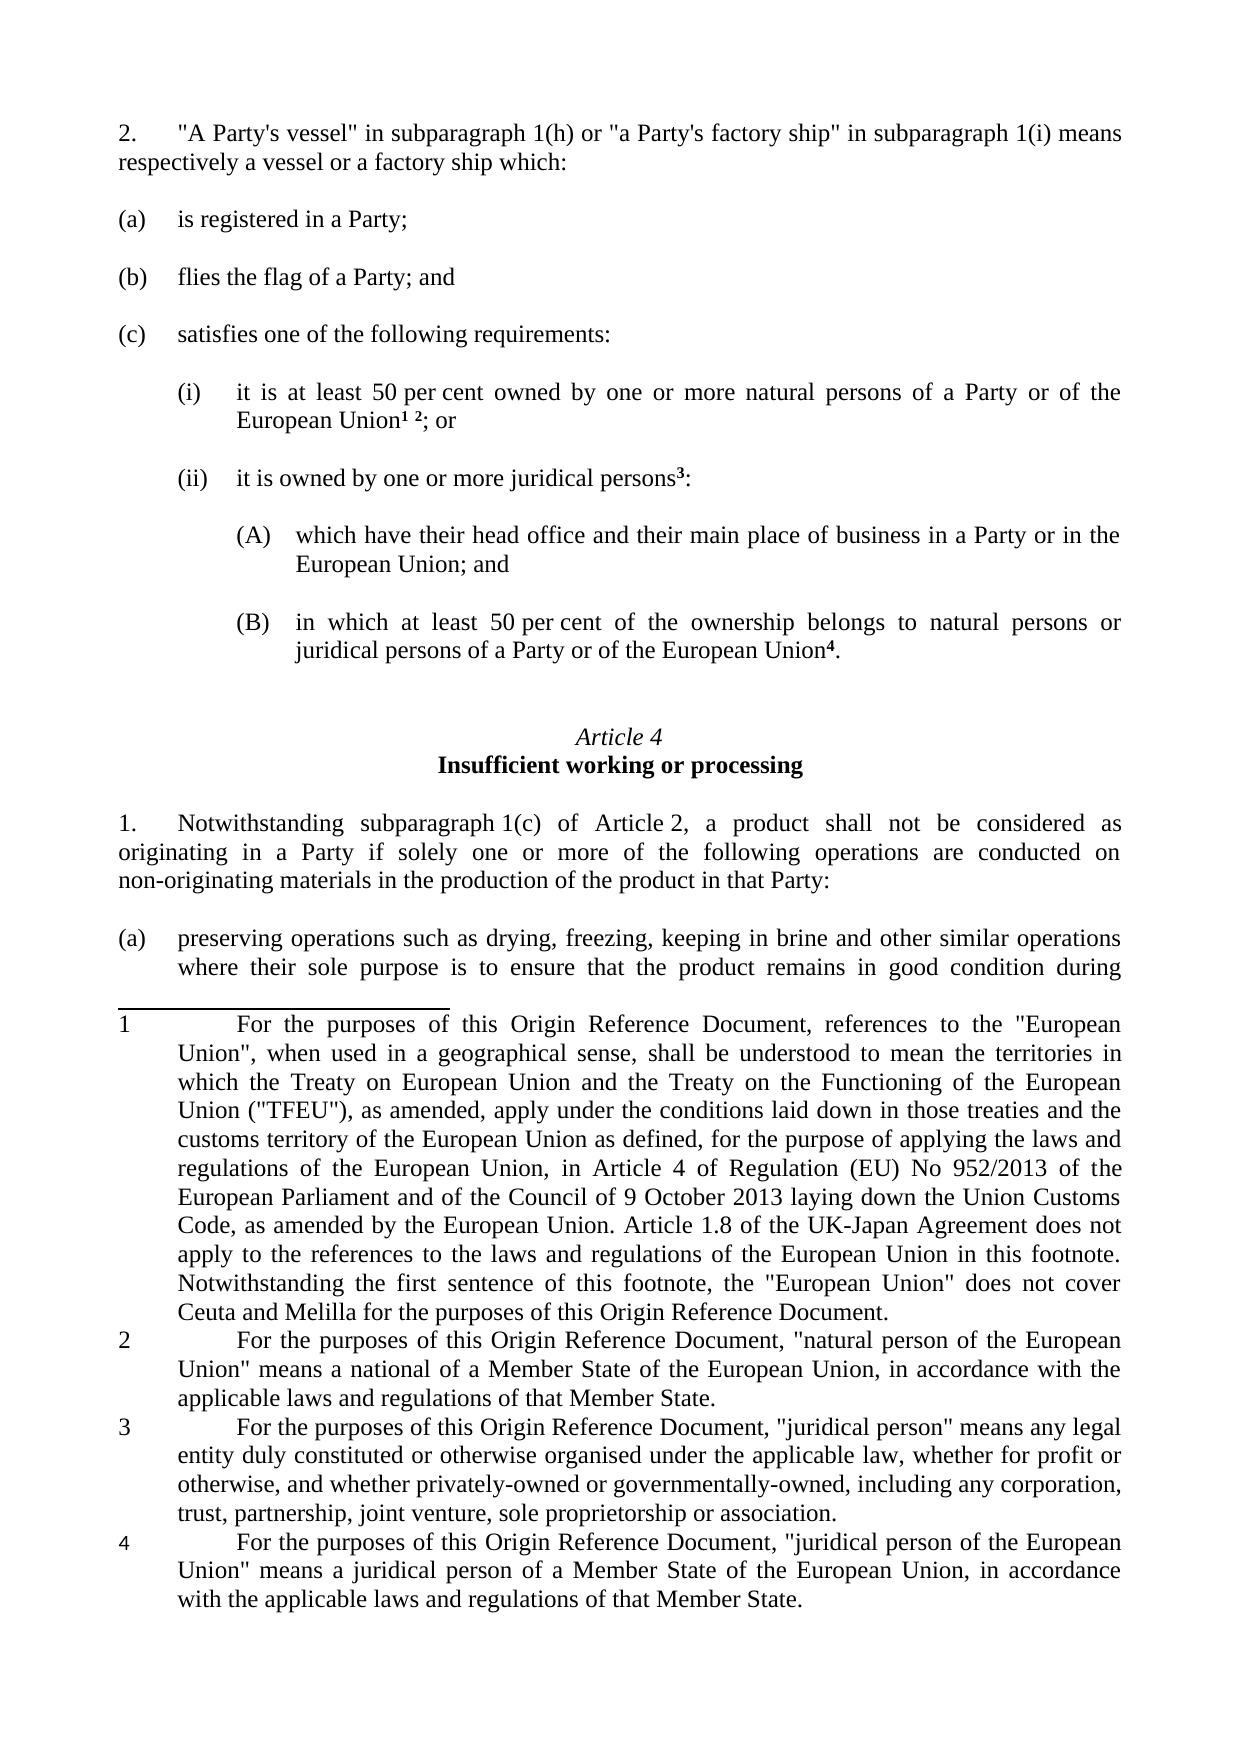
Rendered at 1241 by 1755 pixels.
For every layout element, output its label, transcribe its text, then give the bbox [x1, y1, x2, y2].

text For the purposes of this Origin Reference Document, "juridical person of the European Union" means a juridical person of a Member State of the European Union, in accordance with the applicable laws and regulations of that Member State. [118, 1527, 1122, 1613]
text (B) in which at least 50 per cent of the ownership belongs to natural persons or juridical persons of a Party or of the European Union. [236, 607, 1122, 664]
text (i) it is at least 50 per cent owned by one or more natural persons of a Party or of the European Union ; or [177, 377, 1122, 434]
text For the purposes of this Origin Reference Document, "natural person of the European Union" means a national of a Member State of the European Union, in accordance with the applicable laws and regulations of that Member State. [118, 1326, 1122, 1412]
text 1. Notwithstanding subparagraph 1(c) of Article 2, a product shall not be considered as originating in a Party if solely one or more of the following operations are conducted on non‑originating materials in the production of the product in that Party: [118, 808, 1122, 894]
text For the purposes of this Origin Reference Document, references to the "European Union", when used in a geographical sense, shall be understood to mean the territories in which the Treaty on European Union and the Treaty on the Functioning of the European Union ("TFEU"), as amended, apply under the conditions laid down in those treaties and the customs territory of the European Union as defined, for the purpose of applying the laws and regulations of the European Union, in Article 4 of Regulation (EU) No 952/2013 of the European Parliament and of the Council of 9 October 2013 laying down the Union Customs Code, as amended by the European Union. Article 1.8 of the UK-Japan Agreement does not apply to the references to the laws and regulations of the European Union in this footnote. Notwithstanding the first sentence of this footnote, the "European Union" does not cover Ceuta and Melilla for the purposes of this Origin Reference Document. [118, 1009, 1122, 1326]
text Insufficient working or processing [118, 751, 1122, 779]
text (b) flies the flag of a Party; and [118, 262, 1122, 291]
text (c) satisfies one of the following requirements: [118, 319, 1122, 348]
text (ii) it is owned by one or more juridical persons: [177, 463, 1122, 492]
text (a) is registered in a Party; [118, 204, 1122, 233]
text Article 4 [118, 722, 1122, 751]
text For the purposes of this Origin Reference Document, "juridical person" means any legal entity duly constituted or otherwise organised under the applicable law, whether for profit or otherwise, and whether privately-owned or governmentally-owned, including any corporation, trust, partnership, joint venture, sole proprietorship or association. [118, 1412, 1122, 1527]
text 2. "A Party's vessel" in subparagraph 1(h) or "a Party's factory ship" in subparagraph 1(i) means respectively a vessel or a factory ship which: [118, 118, 1122, 176]
text (A) which have their head office and their main place of business in a Party or in the European Union; and [236, 521, 1122, 578]
text (a) preserving operations such as drying, freezing, keeping in brine and other similar operations where their sole purpose is to ensure that the product remains in good condition during [118, 923, 1122, 981]
